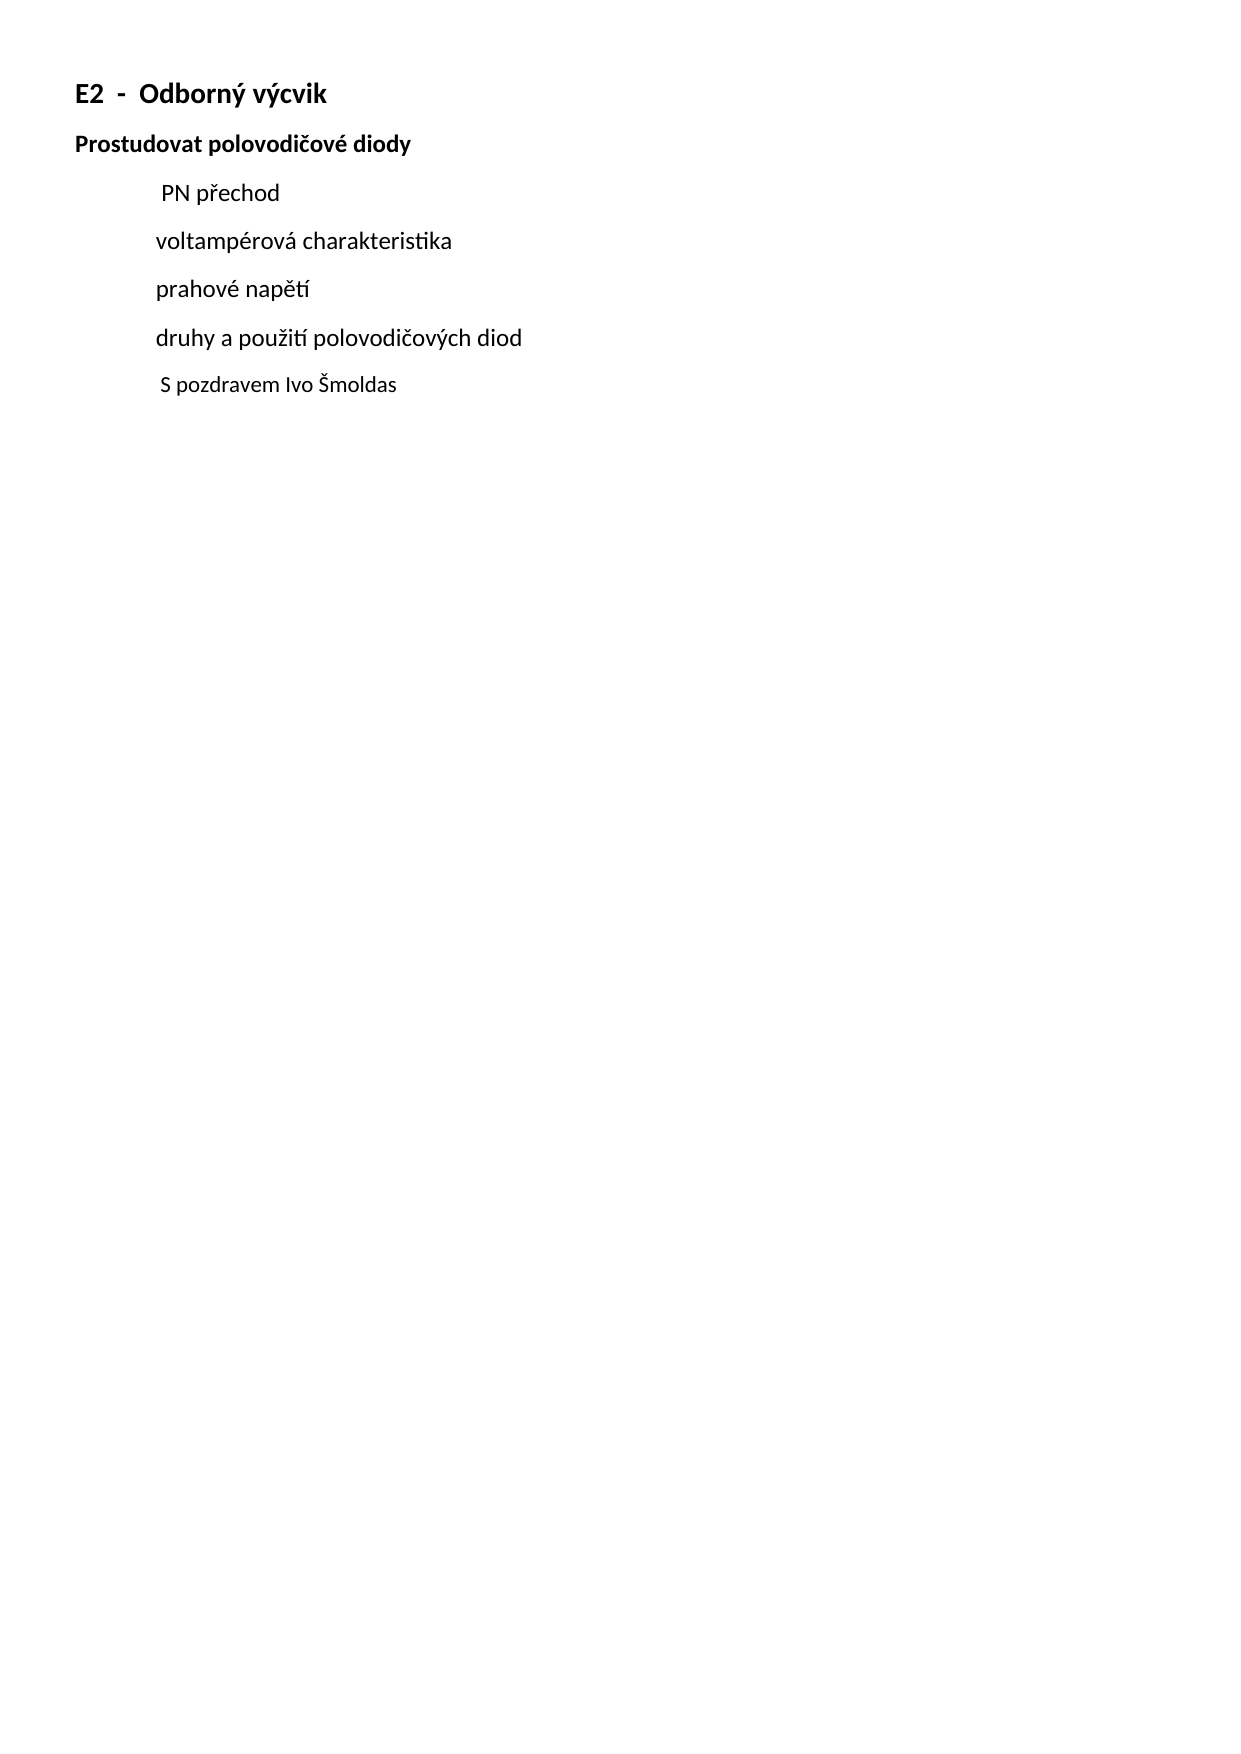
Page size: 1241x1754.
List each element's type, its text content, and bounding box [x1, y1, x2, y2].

text Prostudovat polovodičové diody [75, 129, 1165, 159]
text druhy a použití polovodičových diod [150, 322, 1165, 352]
text S pozdravem Ivo Šmoldas [150, 370, 1165, 398]
text PN přechod [150, 177, 1165, 207]
text prahové napětí [150, 274, 1165, 304]
text E2 - Odborný výcvik [75, 75, 1165, 111]
text voltampérová charakteristika [150, 225, 1165, 256]
